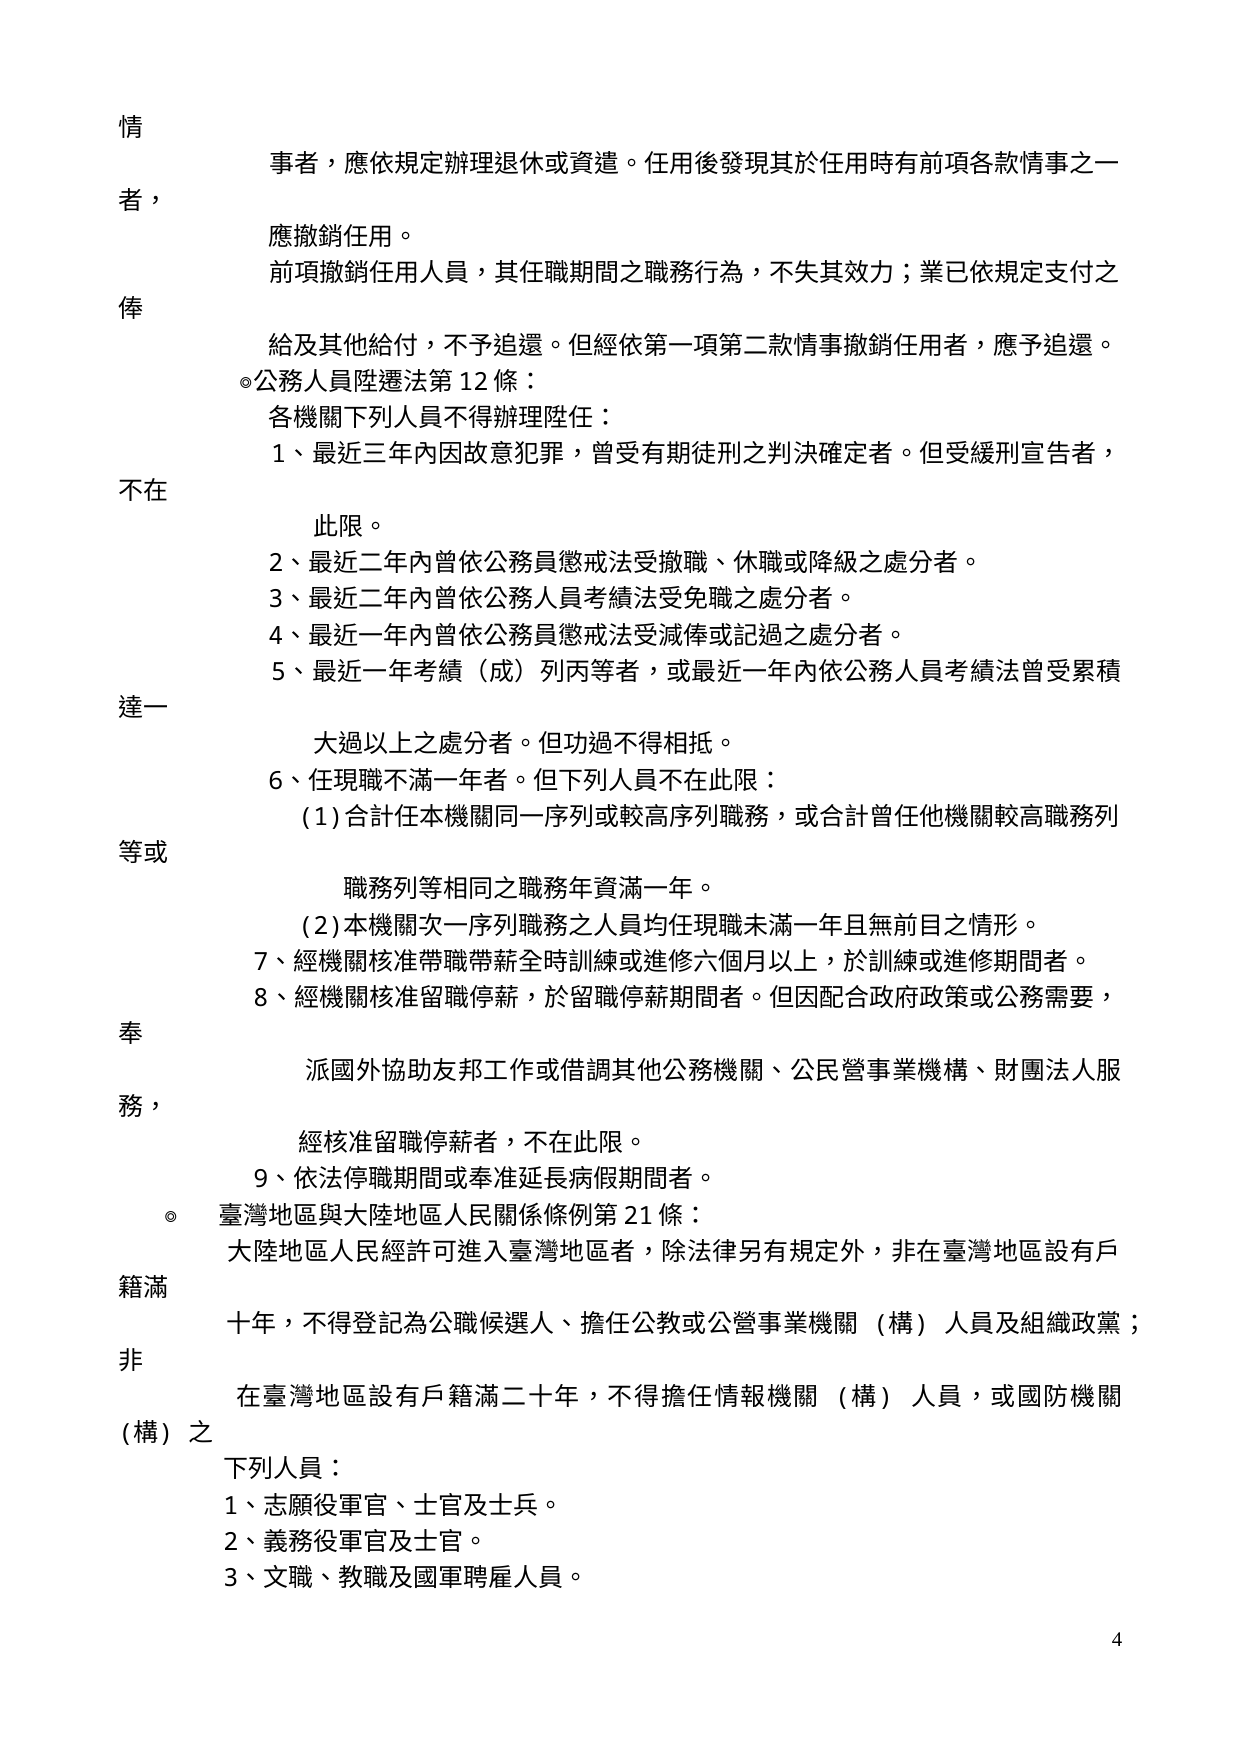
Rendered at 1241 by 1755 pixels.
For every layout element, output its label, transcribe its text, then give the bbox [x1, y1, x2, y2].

text 2、最近二年內曾依公務員懲戒法受撤職、休職或降級之處分者。 [118, 543, 1122, 579]
text 2、義務役軍官及士官。 [118, 1521, 1122, 1558]
text 1、志願役軍官、士官及士兵。 [118, 1485, 1122, 1521]
text 派國外協助友邦工作或借調其他公務機關、公民營事業機構、財團法人服務， [118, 1050, 1122, 1123]
text 各機關下列人員不得辦理陞任： [118, 398, 1122, 434]
text 大過以上之處分者。但功過不得相抵。 [118, 724, 1122, 760]
text 給及其他給付，不予追還。但經依第一項第二款情事撤銷任用者，應予追還。 [118, 325, 1122, 361]
text 在臺灣地區設有戶籍滿二十年，不得擔任情報機關 (構) 人員，或國防機關 (構) 之 [118, 1376, 1122, 1449]
text 9、依法停職期間或奉准延長病假期間者。 [118, 1159, 1122, 1195]
text 應撤銷任用。 [118, 216, 1122, 253]
text ◎公務人員陞遷法第12條： [118, 361, 1122, 398]
text 此限。 [118, 506, 1122, 543]
text (1)合計任本機關同一序列或較高序列職務，或合計曾任他機關較高職務列等或 [118, 796, 1122, 869]
text 下列人員： [118, 1449, 1122, 1485]
text ◎ 臺灣地區與大陸地區人民關係條例第21條： [118, 1195, 1122, 1231]
text 前項撤銷任用人員，其任職期間之職務行為，不失其效力；業已依規定支付之俸 [118, 253, 1122, 325]
text 經核准留職停薪者，不在此限。 [118, 1123, 1122, 1159]
text 5、最近一年考績（成）列丙等者，或最近一年內依公務人員考績法曾受累積達一 [118, 651, 1122, 724]
text 7、經機關核准帶職帶薪全時訓練或進修六個月以上，於訓練或進修期間者。 [118, 941, 1122, 978]
text 6、任現職不滿一年者。但下列人員不在此限： [118, 760, 1122, 796]
text 3、文職、教職及國軍聘雇人員。 [118, 1558, 1122, 1594]
text 十年，不得登記為公職候選人、擔任公教或公營事業機關 (構) 人員及組織政黨；非 [118, 1304, 1122, 1376]
text 大陸地區人民經許可進入臺灣地區者，除法律另有規定外，非在臺灣地區設有戶籍滿 [118, 1231, 1122, 1304]
text 4、最近一年內曾依公務員懲戒法受減俸或記過之處分者。 [118, 615, 1122, 651]
text (2)本機關次一序列職務之人員均任現職未滿一年且無前目之情形。 [118, 905, 1122, 941]
text 1、最近三年內因故意犯罪，曾受有期徒刑之判決確定者。但受緩刑宣告者，不在 [118, 434, 1122, 506]
text 3、最近二年內曾依公務人員考績法受免職之處分者。 [118, 579, 1122, 615]
text 情 [118, 108, 1122, 144]
text 事者，應依規定辦理退休或資遣。任用後發現其於任用時有前項各款情事之一者， [118, 144, 1122, 216]
text 職務列等相同之職務年資滿一年。 [118, 869, 1122, 905]
text 8、經機關核准留職停薪，於留職停薪期間者。但因配合政府政策或公務需要，奉 [118, 978, 1122, 1050]
